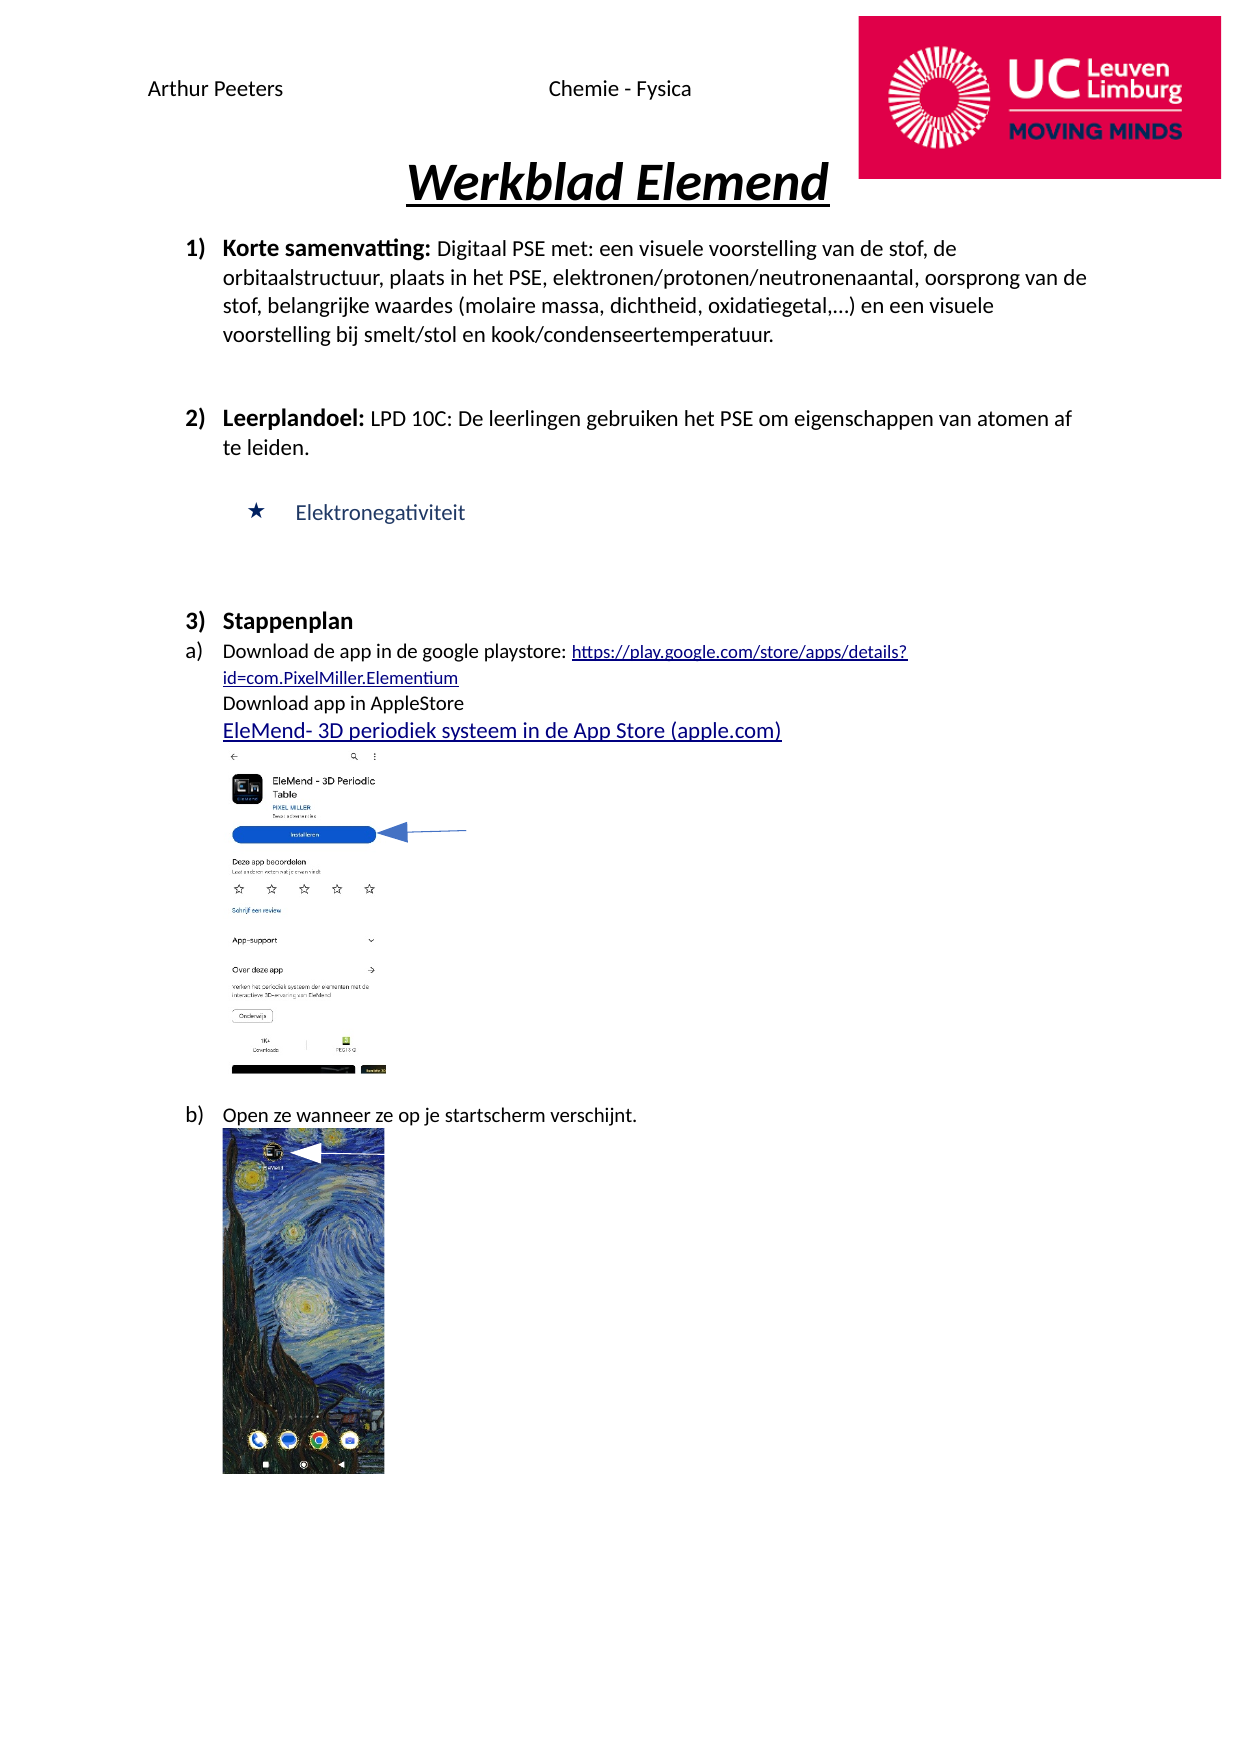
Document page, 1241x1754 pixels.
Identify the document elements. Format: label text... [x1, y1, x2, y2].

list Leerplandoel: LPD 10C: De leerlingen gebruiken het PSE om eigenschappen van atomen af te leiden. [185, 402, 1093, 461]
text EleMend- 3D periodiek systeem in de App Store (apple.com) [223, 716, 1093, 744]
list Elektronegativiteit [245, 498, 1093, 526]
list Korte samenvatting: Digitaal PSE met: een visuele voorstelling van de stof, de orbitaalstructuur, plaats in het PSE, elektronen/protonen/neutronenaantal, oorsprong van de stof, belangrijke waardes (molaire massa, dichtheid, oxidatiegetal,…) en een visuele voorstelling bij smelt/stol en kook/condenseertemperatuur. [185, 232, 1093, 348]
text Download app in AppleStore [223, 690, 1093, 716]
text Werkblad Elemend [148, 148, 1093, 214]
list Open ze wanneer ze op je startscherm verschijnt. [185, 1100, 1093, 1128]
list Download de app in de google playstore: https://play.google.com/store/apps/details?id=com.PixelMiller.Elementium [185, 636, 1093, 690]
list Stappenplan [185, 605, 1093, 635]
